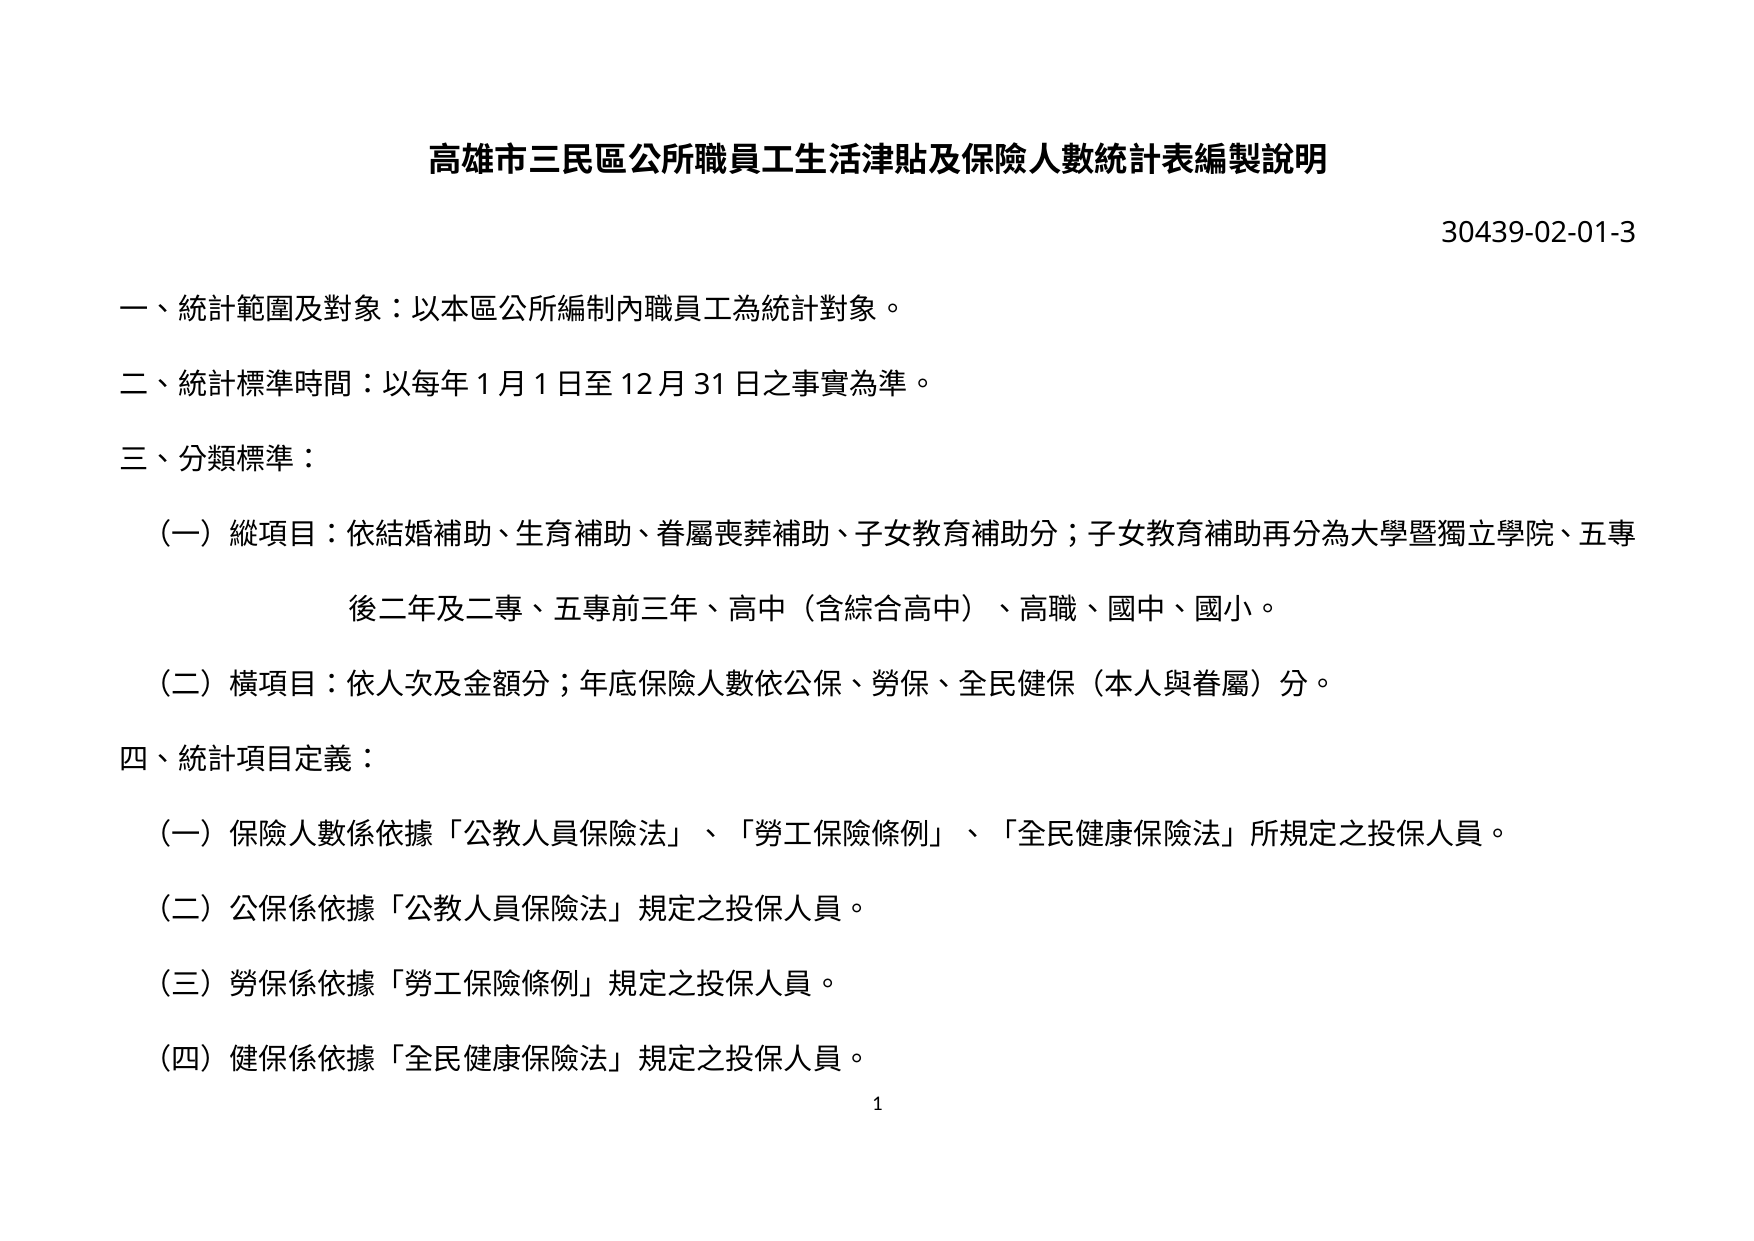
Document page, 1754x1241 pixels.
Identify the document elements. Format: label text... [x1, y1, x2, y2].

table_cell 二、統計標準時間：以每年1月1日至12月31日之事實為準。 [117, 344, 1639, 419]
table_cell 公保係依據「公教人員保險法」規定之投保人員。 [117, 869, 1639, 944]
table_cell 橫項目：依人次及金額分；年底保險人數依公保、勞保、全民健保（本人與眷屬）分。 [117, 644, 1639, 719]
table_cell 保險人數係依據「公教人員保險法」、「勞工保險條例」、「全民健康保險法」所規定之投保人員。 [117, 794, 1639, 869]
table_header 高雄市三民區公所職員工生活津貼及保險人數統計表編製說明 [117, 119, 1639, 194]
table_cell 三、分類標準： [117, 419, 1639, 494]
table_cell 30439-02-01-3 [117, 194, 1639, 269]
table_cell 四、統計項目定義： [117, 719, 1639, 794]
table_cell 健保係依據「全民健康保險法」規定之投保人員。 [117, 1019, 1639, 1094]
table_cell 一、統計範圍及對象：以本區公所編制內職員工為統計對象。 [117, 269, 1639, 344]
table_cell 縱項目：依結婚補助、生育補助、眷屬喪葬補助、子女教育補助分；子女教育補助再分為大學暨獨立學院、五專後二年及二專、五專前三年、高中（含綜合高中）、高職、國中、國小。 [117, 494, 1639, 644]
table_cell 勞保係依據「勞工保險條例」規定之投保人員。 [117, 944, 1639, 1019]
